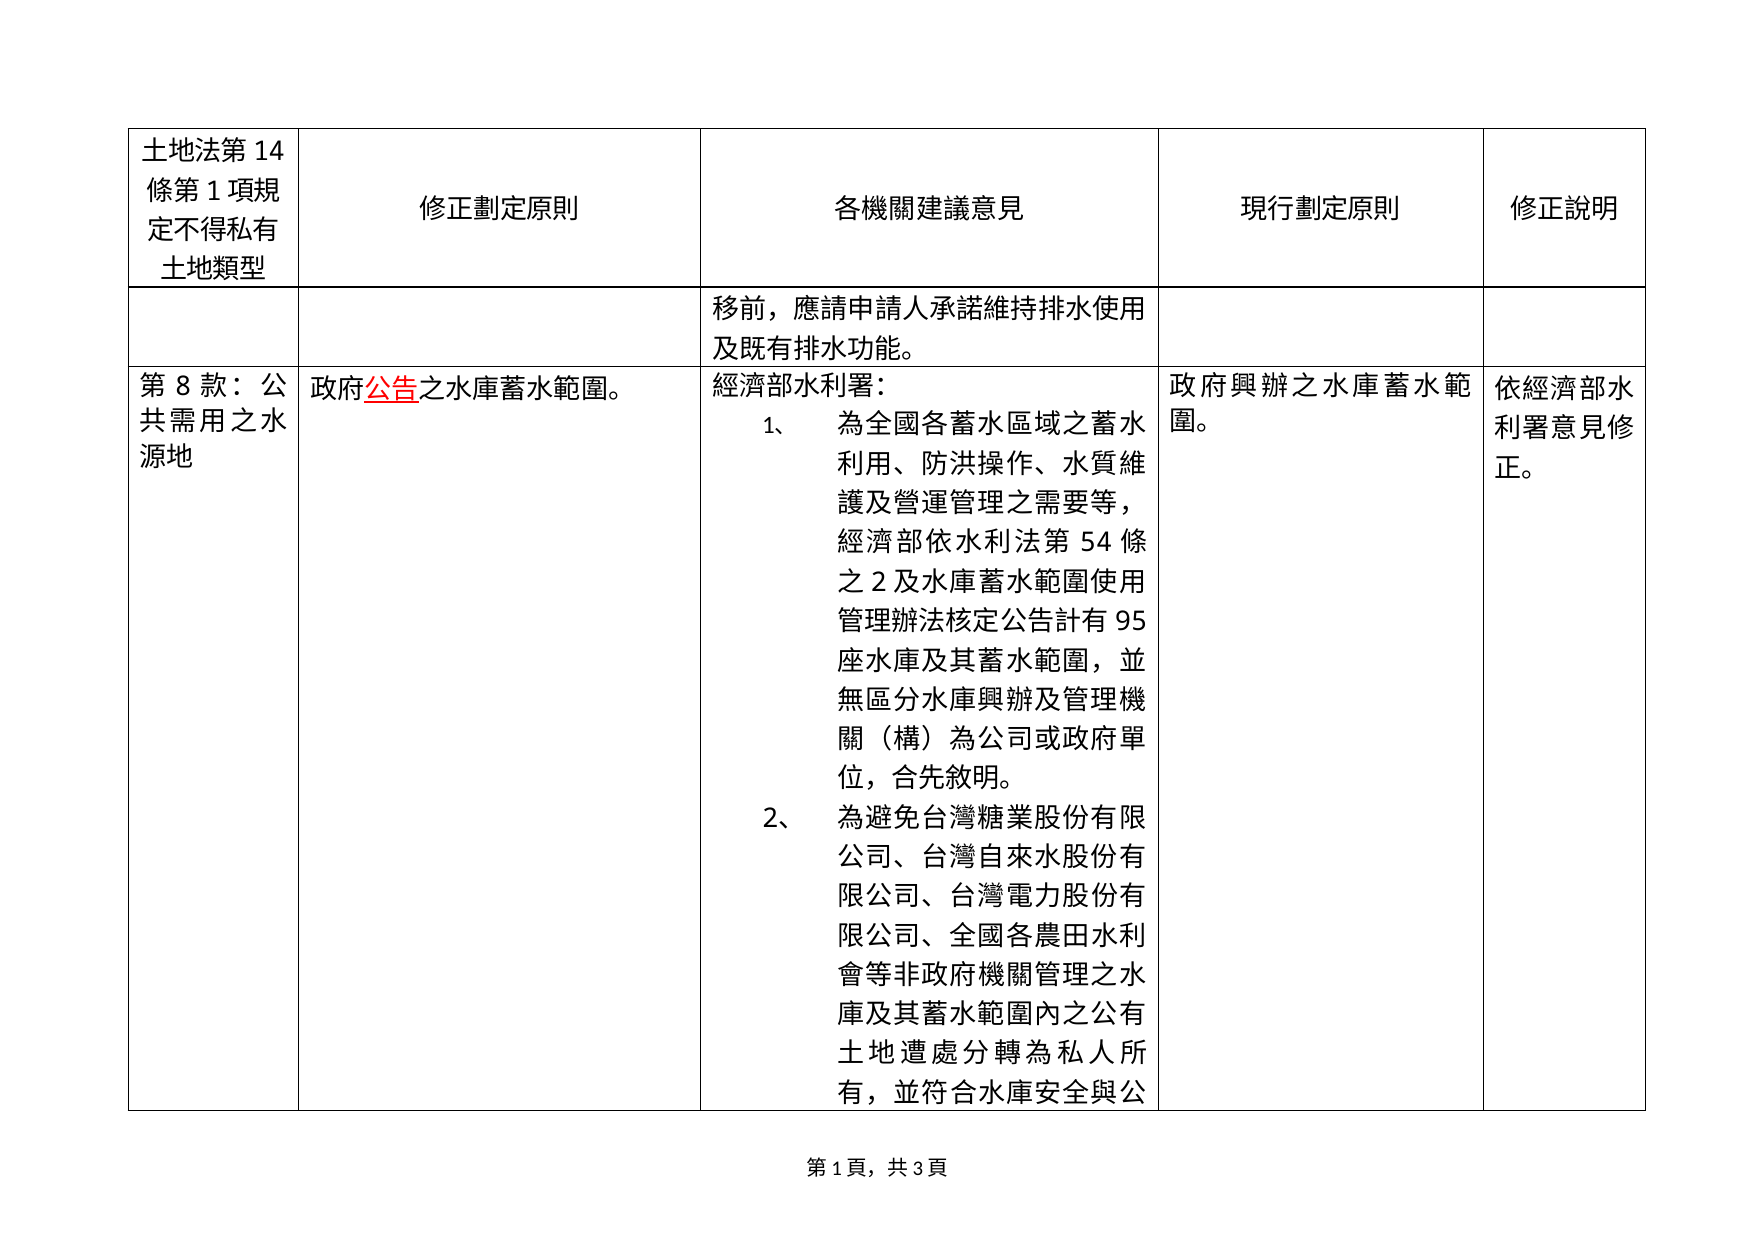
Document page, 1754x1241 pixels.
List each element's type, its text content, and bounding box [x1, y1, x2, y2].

table_cell [129, 288, 298, 366]
table_header 修正劃定原則 [299, 129, 700, 286]
table_header 土地法第14條第1項規定不得私有土地類型 [129, 129, 298, 286]
table_header 修正說明 [1484, 129, 1645, 286]
table_cell 政府公告之水庫蓄水範圍。 [299, 367, 700, 1110]
table_cell 第8款：公共需用之水源地 [129, 367, 298, 1110]
table_cell 依經濟部水利署意見修正。 [1484, 367, 1645, 1110]
table_cell 政府興辦之水庫蓄水範圍。 [1159, 367, 1483, 1110]
table_cell [1159, 288, 1483, 366]
table_header 現行劃定原則 [1159, 129, 1483, 286]
table_cell 移前，應請申請人承諾維持排水使用及既有排水功能。 [701, 288, 1158, 366]
table_cell [1484, 288, 1645, 366]
table_cell 經濟部水利署： 為全國各蓄水區域之蓄水利用、防洪操作、水質維護及營運管理之需要等，經濟部依水利法第54條之2及水庫蓄水範圍使用管理辦法核定公告計有95座水庫及其蓄水範圍，並無區分水庫興辦及管理機關（構）為公司或政府單位，合先敘明。 為避免台灣糖業股份有限公司、台灣自來水股份有限公司、台灣電力股份有限公司、全國各農田水利會等非政府機關管理之水庫及其蓄水範圍內之公有土地遭處分轉為私人所有，並符合水庫安全與公 [701, 367, 1158, 1110]
table_cell [299, 288, 700, 366]
table_header 各機關建議意見 [701, 129, 1158, 286]
